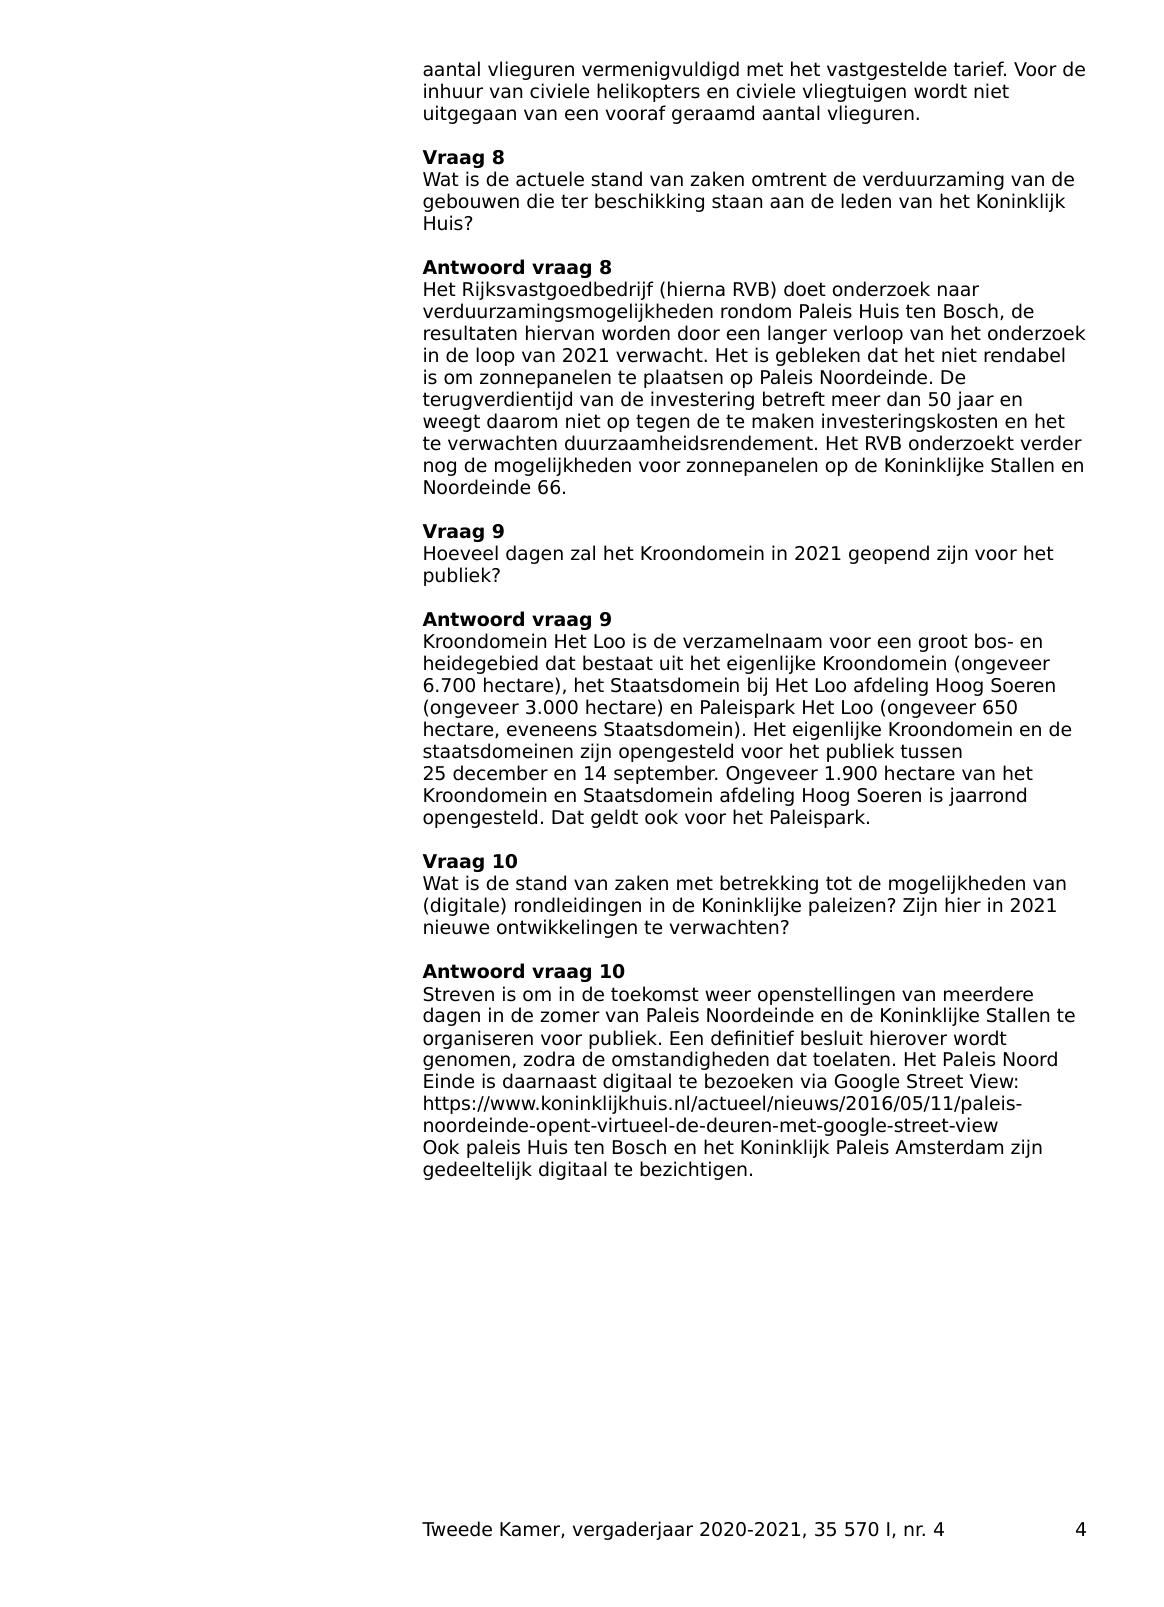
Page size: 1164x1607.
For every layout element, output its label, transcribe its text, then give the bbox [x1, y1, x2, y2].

text Ook paleis Huis ten Bosch en het Koninklijk Paleis Amsterdam zijn gedeeltelijk digitaal te bezichtigen. [422, 1137, 1087, 1181]
text Vraag 8 [422, 147, 1087, 169]
text Vraag 10 [422, 851, 1087, 873]
text Hoeveel dagen zal het Kroondomein in 2021 geopend zijn voor het publiek? [422, 543, 1087, 587]
text Vraag 9 [422, 521, 1087, 543]
text Wat is de stand van zaken met betrekking tot de mogelijkheden van (digitale) rondleidingen in de Koninklijke paleizen? Zijn hier in 2021 nieuwe ontwikkelingen te verwachten? [422, 873, 1087, 939]
text Antwoord vraag 8 [422, 257, 1087, 279]
text Kroondomein Het Loo is de verzamelnaam voor een groot bos- en heidegebied dat bestaat uit het eigenlijke Kroondomein (ongeveer 6.700 hectare), het Staatsdomein bij Het Loo afdeling Hoog Soeren (ongeveer 3.000 hectare) en Paleispark Het Loo (ongeveer 650 hectare, eveneens Staatsdomein). Het eigenlijke Kroondomein en de staatsdomeinen zijn opengesteld voor het publiek tussen 25 december en 14 september. Ongeveer 1.900 hectare van het Kroondomein en Staatsdomein afdeling Hoog Soeren is jaarrond opengesteld. Dat geldt ook voor het Paleispark. [422, 631, 1087, 829]
text Antwoord vraag 10 [422, 961, 1087, 983]
text aantal vlieguren vermenigvuldigd met het vastgestelde tarief. Voor de inhuur van civiele helikopters en civiele vliegtuigen wordt niet uitgegaan van een vooraf geraamd aantal vlieguren. [422, 59, 1087, 125]
text Wat is de actuele stand van zaken omtrent de verduurzaming van de gebouwen die ter beschikking staan aan de leden van het Koninklijk Huis? [422, 169, 1087, 235]
text Antwoord vraag 9 [422, 609, 1087, 631]
text Streven is om in de toekomst weer openstellingen van meerdere dagen in de zomer van Paleis Noordeinde en de Koninklijke Stallen te organiseren voor publiek. Een definitief besluit hierover wordt genomen, zodra de omstandigheden dat toelaten. Het Paleis Noord Einde is daarnaast digitaal te bezoeken via Google Street View: https://www.koninklijkhuis.nl/actueel/nieuws/2016/05/11/paleis-noordeinde-opent-virtueel-de-deuren-met-google-street-view [422, 983, 1087, 1137]
text Het Rijksvastgoedbedrijf (hierna RVB) doet onderzoek naar verduurzamingsmogelijkheden rondom Paleis Huis ten Bosch, de resultaten hiervan worden door een langer verloop van het onderzoek in de loop van 2021 verwacht. Het is gebleken dat het niet rendabel is om zonnepanelen te plaatsen op Paleis Noordeinde. De terugverdientijd van de investering betreft meer dan 50 jaar en weegt daarom niet op tegen de te maken investeringskosten en het te verwachten duurzaamheidsrendement. Het RVB onderzoekt verder nog de mogelijkheden voor zonnepanelen op de Koninklijke Stallen en Noordeinde 66. [422, 279, 1087, 499]
